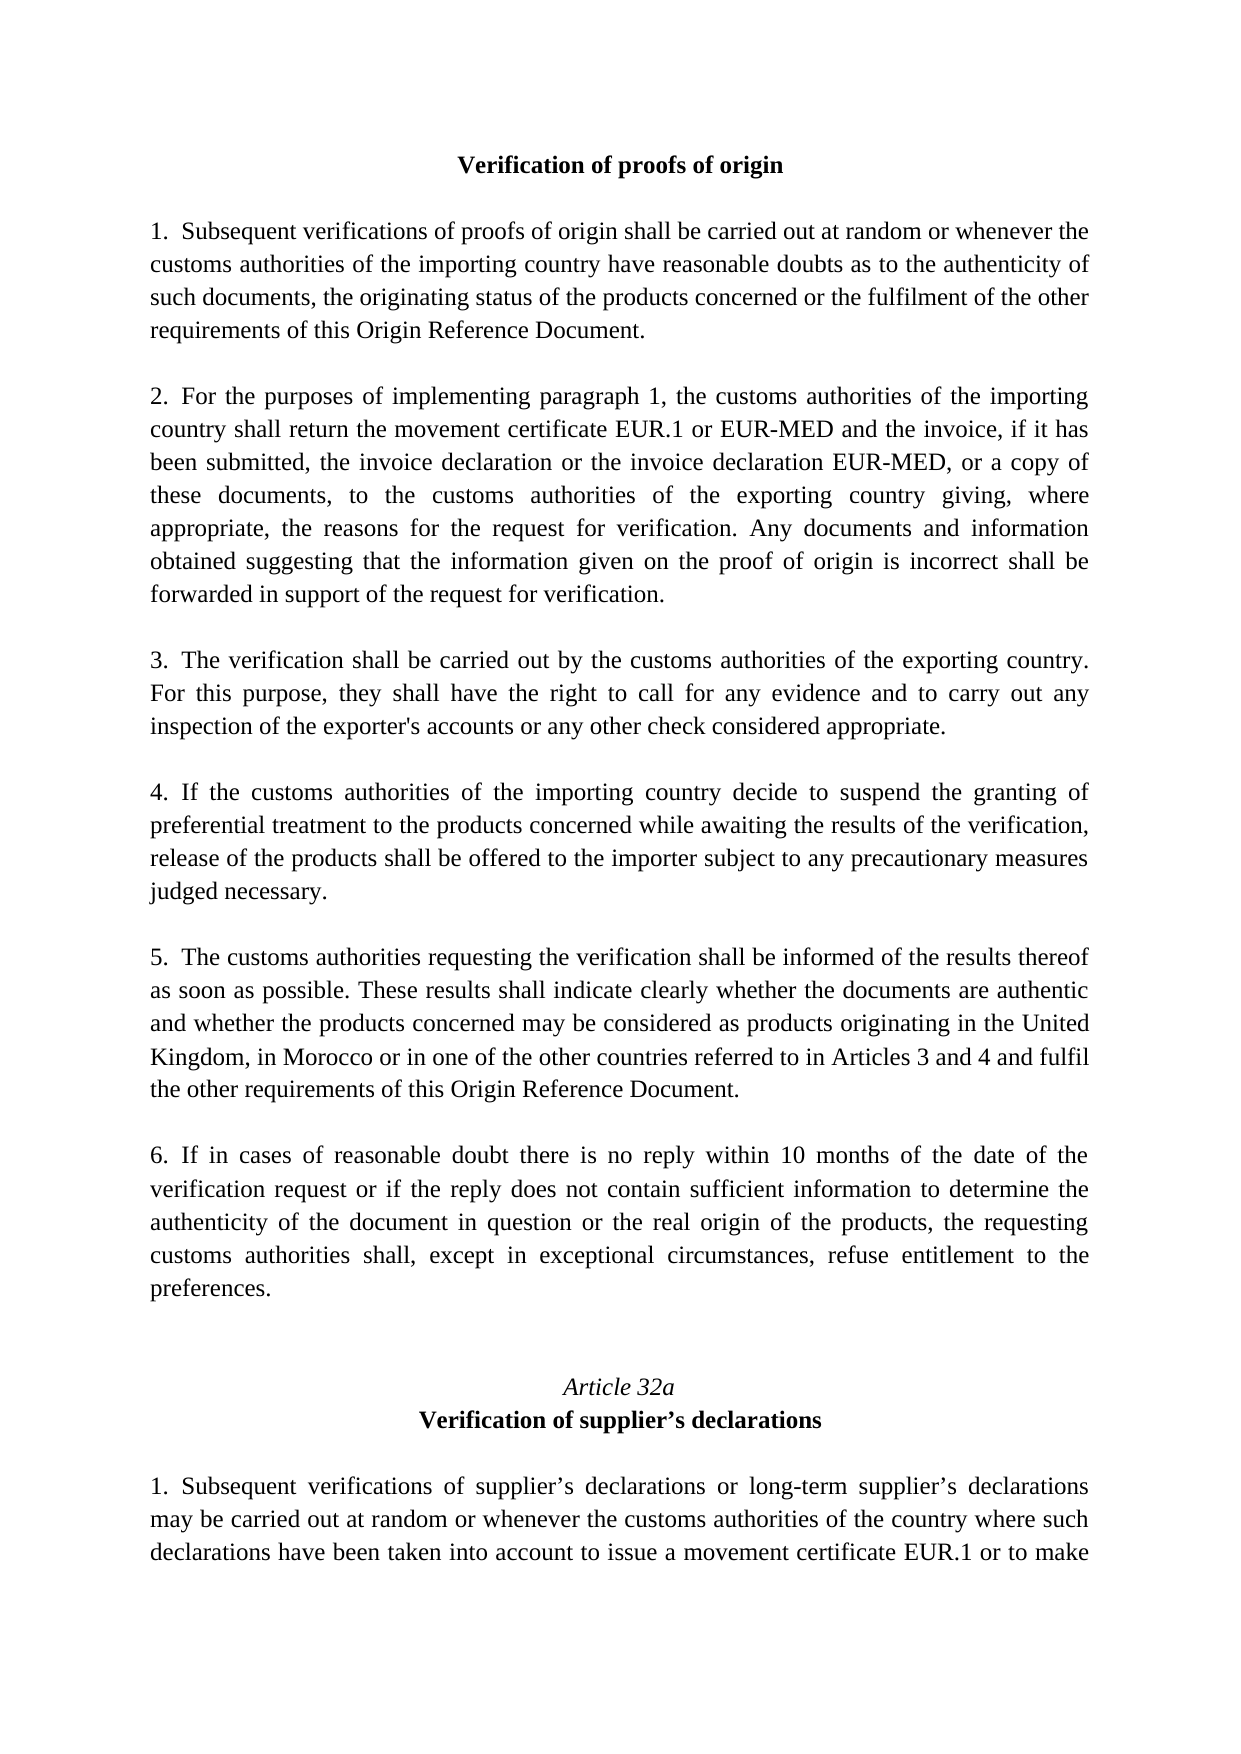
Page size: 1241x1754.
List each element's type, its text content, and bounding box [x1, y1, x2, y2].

text 5. The customs authorities requesting the verification shall be informed of the results thereof as soon as possible. These results shall indicate clearly whether the documents are authentic and whether the products concerned may be considered as products originating in the United Kingdom, in Morocco or in one of the other countries referred to in Articles 3 and 4 and fulfil the other requirements of this Origin Reference Document. [150, 942, 1090, 1103]
text 6. If in cases of reasonable doubt there is no reply within 10 months of the date of the verification request or if the reply does not contain sufficient information to determine the authenticity of the document in question or the real origin of the products, the requesting customs authorities shall, except in exceptional circumstances, refuse entitlement to the preferences. [150, 1141, 1090, 1301]
text 1. Subsequent verifications of proofs of origin shall be carried out at random or whenever the customs authorities of the importing country have reasonable doubts as to the authenticity of such documents, the originating status of the products concerned or the fulfilment of the other requirements of this Origin Reference Document. [150, 216, 1090, 344]
text Verification of proofs of origin [150, 150, 1090, 179]
text Verification of supplier’s declarations [150, 1405, 1090, 1433]
text 2. For the purposes of implementing paragraph 1, the customs authorities of the importing country shall return the movement certificate EUR.1 or EUR-MED and the invoice, if it has been submitted, the invoice declaration or the invoice declaration EUR-MED, or a copy of these documents, to the customs authorities of the exporting country giving, where appropriate, the reasons for the request for verification. Any documents and information obtained suggesting that the information given on the proof of origin is incorrect shall be forwarded in support of the request for verification. [150, 381, 1090, 608]
text 1. Subsequent verifications of supplier’s declarations or long-term supplier’s declarations may be carried out at random or whenever the customs authorities of the country where such declarations have been taken into account to issue a movement certificate EUR.1 or to make [150, 1471, 1090, 1566]
text 3. The verification shall be carried out by the customs authorities of the exporting country. For this purpose, they shall have the right to call for any evidence and to carry out any inspection of the exporter's accounts or any other check considered appropriate. [150, 645, 1090, 740]
text 4. If the customs authorities of the importing country decide to suspend the granting of preferential treatment to the products concerned while awaiting the results of the verification, release of the products shall be offered to the importer subject to any precautionary measures judged necessary. [150, 777, 1090, 905]
text Article 32a [150, 1372, 1090, 1401]
